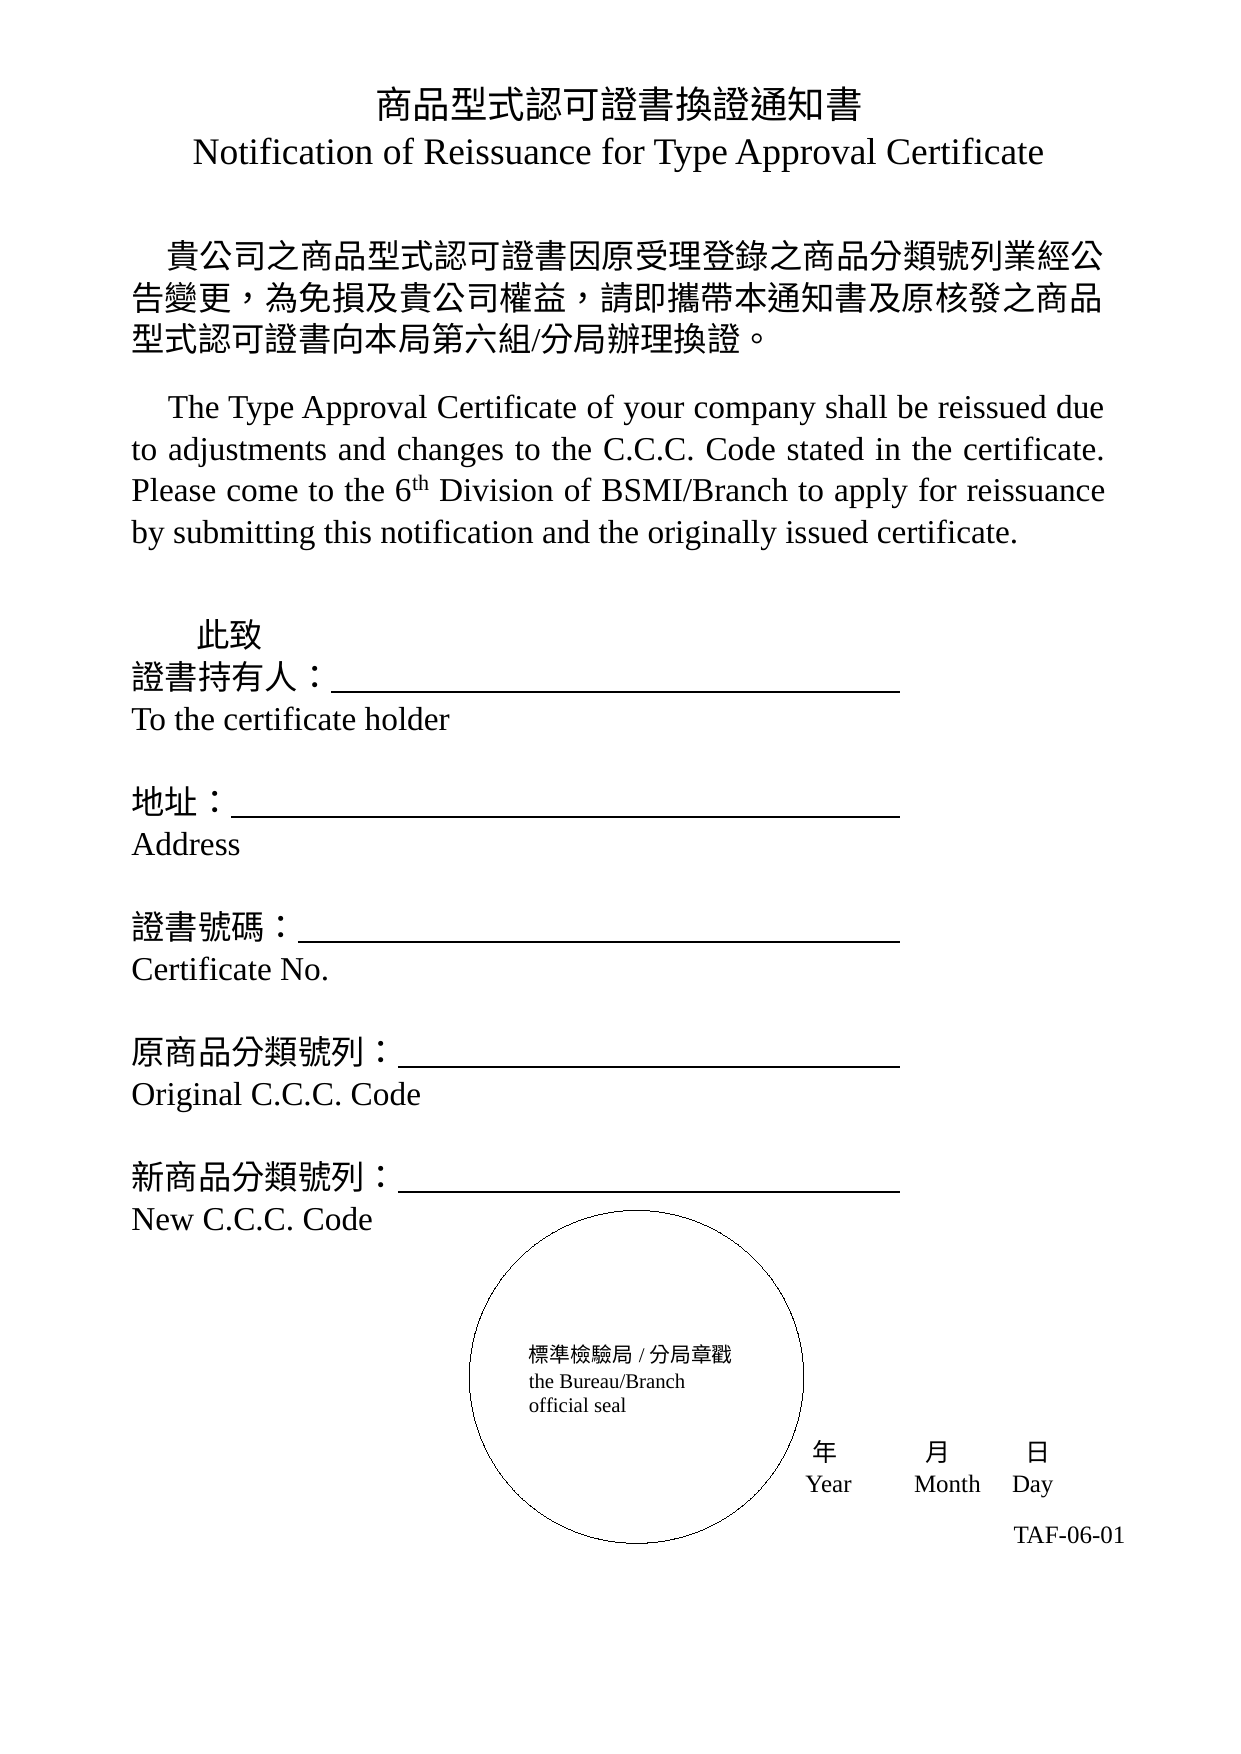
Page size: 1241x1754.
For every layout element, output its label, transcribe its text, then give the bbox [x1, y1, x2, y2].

text 此致 [196, 614, 1106, 656]
text 地址： [131, 781, 1106, 822]
text Address [131, 822, 1106, 864]
text To the certificate holder [131, 697, 1106, 739]
text 新商品分類號列： [131, 1156, 1106, 1197]
text 原商品分類號列： [131, 1031, 1106, 1072]
text 年 月 日 [131, 1432, 1106, 1469]
text 證書持有人： [131, 656, 1106, 697]
text New C.C.C. Code [131, 1197, 1106, 1239]
text 商品型式認可證書換證通知書 [131, 75, 1106, 129]
text Year Month Day [131, 1469, 1106, 1497]
text Notification of Reissuance for Type Approval Certificate [131, 129, 1106, 172]
text Original C.C.C. Code [131, 1072, 1106, 1114]
text The Type Approval Certificate of your company shall be reissued due to adjustments and changes to the C.C.C. Code stated in the certificate. Please come to the 6th Division of BSMI/Branch to apply for reissuance by submitting this notification and the originally issued certificate. [131, 385, 1106, 552]
text TAF-06-01 [131, 1526, 1125, 1548]
text 證書號碼： [131, 906, 1106, 947]
text Certificate No. [131, 947, 1106, 989]
text 貴公司之商品型式認可證書因原受理登錄之商品分類號列業經公告變更，為免損及貴公司權益，請即攜帶本通知書及原核發之商品型式認可證書向本局第六組/分局辦理換證。 [131, 235, 1106, 360]
